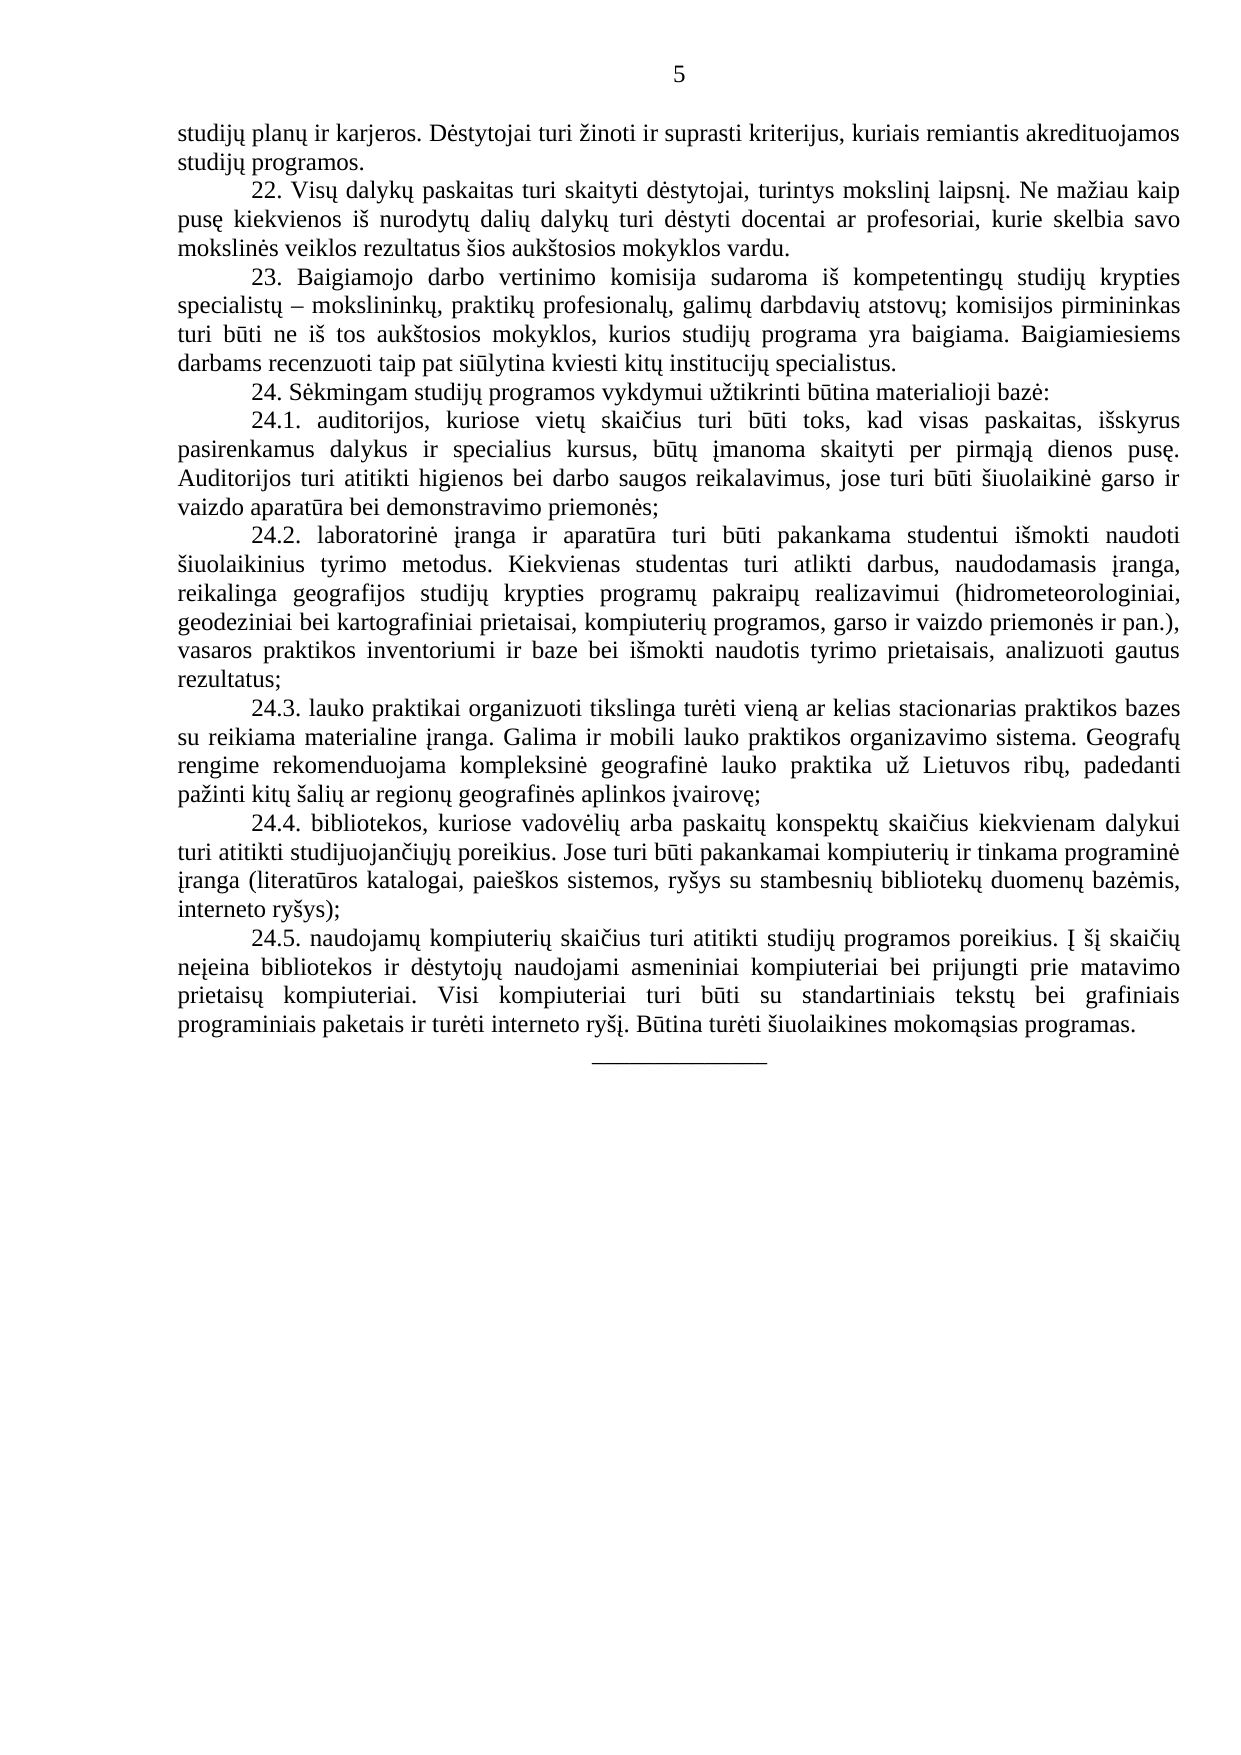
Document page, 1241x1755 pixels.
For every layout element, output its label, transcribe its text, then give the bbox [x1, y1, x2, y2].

text 22. Visų dalykų paskaitas turi skaityti dėstytojai, turintys mokslinį laipsnį. Ne mažiau kaip pusę kiekvienos iš nurodytų dalių dalykų turi dėstyti docentai ar profesoriai, kurie skelbia savo mokslinės veiklos rezultatus šios aukštosios mokyklos vardu. [177, 176, 1181, 262]
text 24.4. bibliotekos, kuriose vadovėlių arba paskaitų konspektų skaičius kiekvienam dalykui turi atitikti studijuojančiųjų poreikius. Jose turi būti pakankamai kompiuterių ir tinkama programinė įranga (literatūros katalogai, paieškos sistemos, ryšys su stambesnių bibliotekų duomenų bazėmis, interneto ryšys); [177, 808, 1181, 923]
text studijų planų ir karjeros. Dėstytojai turi žinoti ir suprasti kriterijus, kuriais remiantis akredituojamos studijų programos. [177, 118, 1181, 176]
text 23. Baigiamojo darbo vertinimo komisija sudaroma iš kompetentingų studijų krypties specialistų – mokslininkų, praktikų profesionalų, galimų darbdavių atstovų; komisijos pirmininkas turi būti ne iš tos aukštosios mokyklos, kurios studijų programa yra baigiama. Baigiamiesiems darbams recenzuoti taip pat siūlytina kviesti kitų institucijų specialistus. [177, 262, 1181, 377]
text 24.2. laboratorinė įranga ir aparatūra turi būti pakankama studentui išmokti naudoti šiuolaikinius tyrimo metodus. Kiekvienas studentas turi atlikti darbus, naudodamasis įranga, reikalinga geografijos studijų krypties programų pakraipų realizavimui (hidrometeorologiniai, geodeziniai bei kartografiniai prietaisai, kompiuterių programos, garso ir vaizdo priemonės ir pan.), vasaros praktikos inventoriumi ir baze bei išmokti naudotis tyrimo prietaisais, analizuoti gautus rezultatus; [177, 521, 1181, 693]
text 24.1. auditorijos, kuriose vietų skaičius turi būti toks, kad visas paskaitas, išskyrus pasirenkamus dalykus ir specialius kursus, būtų įmanoma skaityti per pirmąją dienos pusę. Auditorijos turi atitikti higienos bei darbo saugos reikalavimus, jose turi būti šiuolaikinė garso ir vaizdo aparatūra bei demonstravimo priemonės; [177, 406, 1181, 521]
text ______________ [177, 1038, 1181, 1067]
text 24. Sėkmingam studijų programos vykdymui užtikrinti būtina materialioji bazė: [177, 377, 1181, 406]
text 24.3. lauko praktikai organizuoti tikslinga turėti vieną ar kelias stacionarias praktikos bazes su reikiama materialine įranga. Galima ir mobili lauko praktikos organizavimo sistema. Geografų rengime rekomenduojama kompleksinė geografinė lauko praktika už Lietuvos ribų, padedanti pažinti kitų šalių ar regionų geografinės aplinkos įvairovę; [177, 693, 1181, 808]
text 24.5. naudojamų kompiuterių skaičius turi atitikti studijų programos poreikius. Į šį skaičių neįeina bibliotekos ir dėstytojų naudojami asmeniniai kompiuteriai bei prijungti prie matavimo prietaisų kompiuteriai. Visi kompiuteriai turi būti su standartiniais tekstų bei grafiniais programiniais paketais ir turėti interneto ryšį. Būtina turėti šiuolaikines mokomąsias programas. [177, 923, 1181, 1038]
